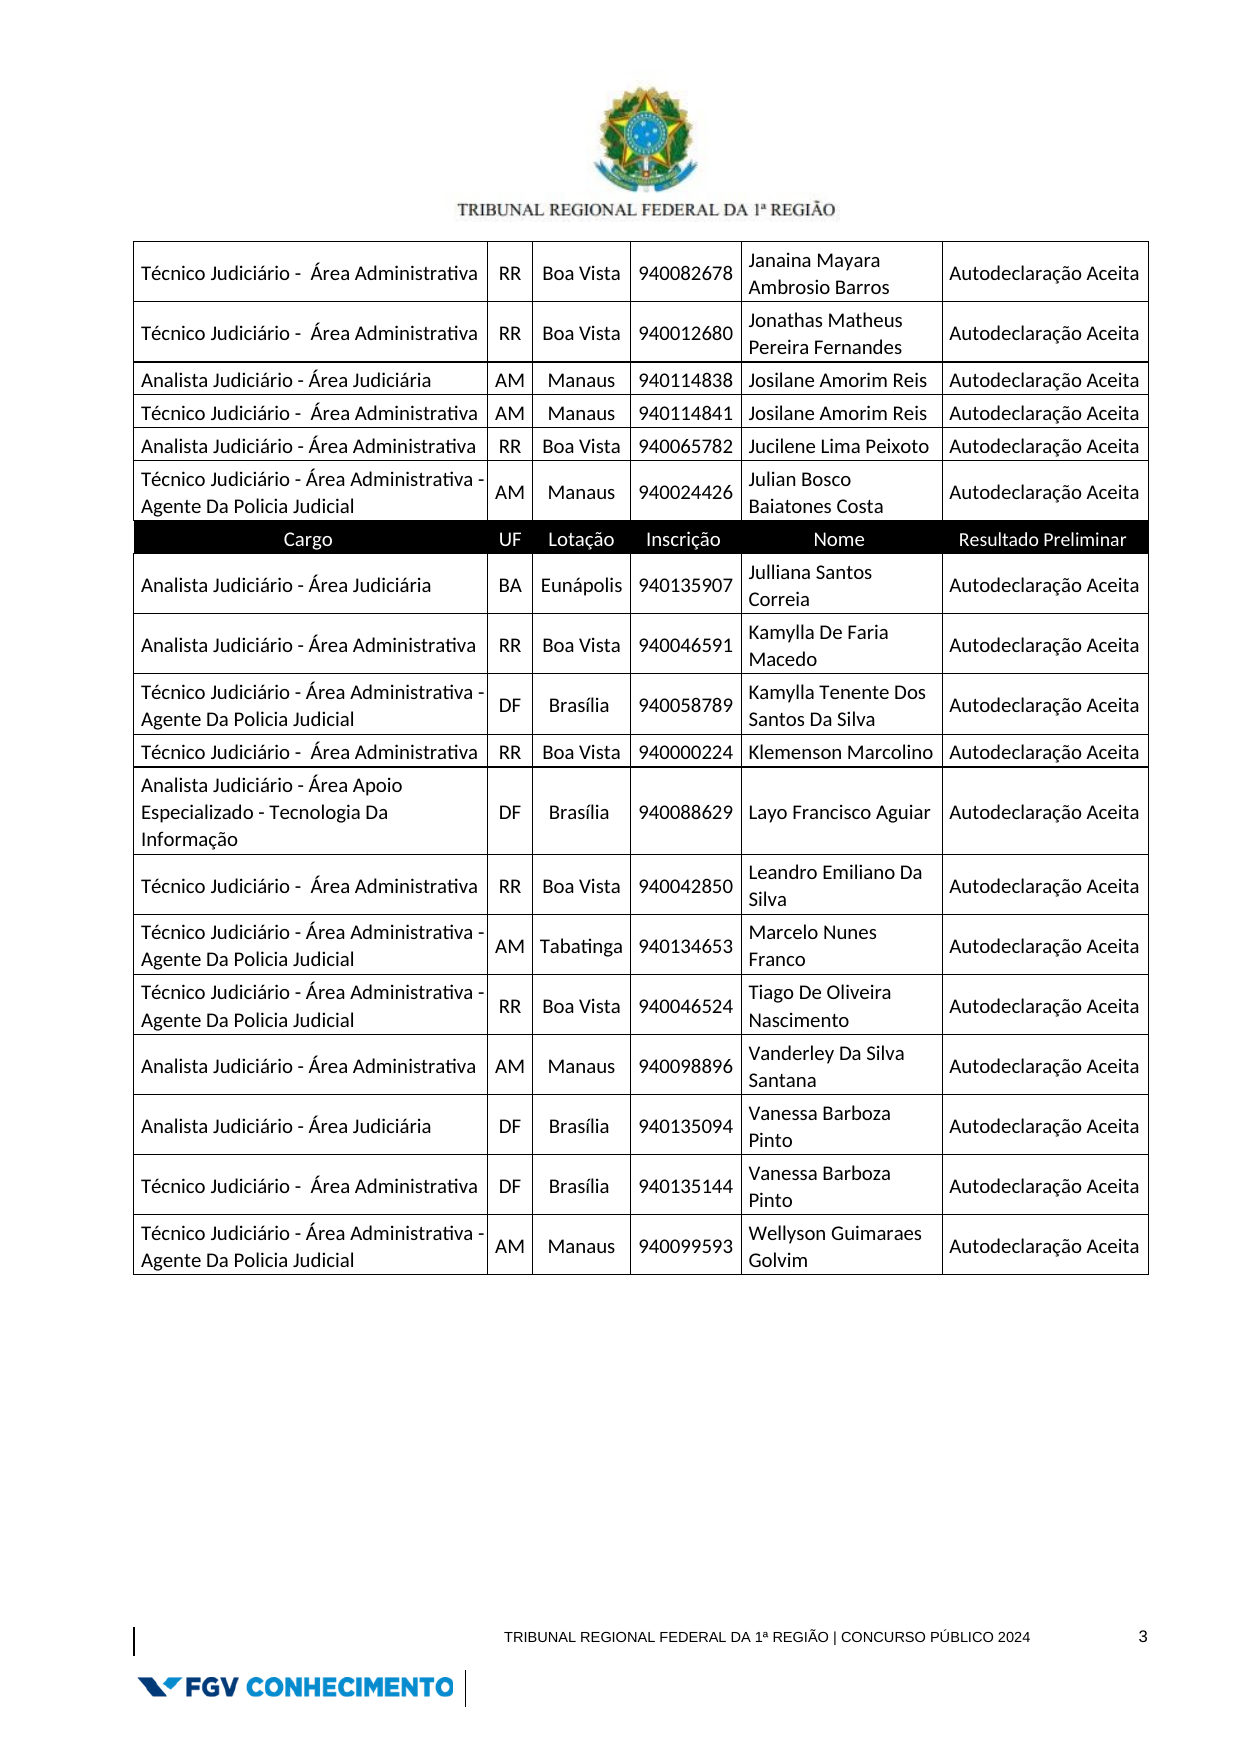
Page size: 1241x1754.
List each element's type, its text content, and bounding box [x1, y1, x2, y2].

table_cell Brasília [533, 768, 630, 854]
table_cell Cargo [134, 521, 487, 553]
table_cell Técnico Judiciário - Área Administrativa [134, 1155, 487, 1214]
table_cell Resultado Preliminar [942, 521, 1149, 553]
table_cell 940065782 [631, 428, 741, 460]
table_cell 940099593 [631, 1215, 741, 1274]
table_cell Boa Vista [533, 855, 630, 914]
table_cell AM [488, 395, 532, 427]
table_cell Manaus [533, 461, 630, 520]
table_cell Josilane Amorim Reis [742, 363, 942, 394]
table_cell Kamylla Tenente Dos Santos Da Silva [742, 674, 942, 733]
table_cell Analista Judiciário - Área Administrativa [134, 428, 487, 460]
table_cell Brasília [533, 674, 630, 733]
table_cell Técnico Judiciário - Área Administrativa [134, 855, 487, 914]
table_cell Autodeclaração Aceita [943, 915, 1148, 974]
table_cell Boa Vista [533, 975, 630, 1034]
table_cell Autodeclaração Aceita [943, 1095, 1148, 1154]
table_cell Autodeclaração Aceita [943, 428, 1148, 460]
table_cell 940046591 [631, 614, 741, 673]
table_cell Técnico Judiciário - Área Administrativa - Agente Da Policia Judicial [134, 975, 487, 1034]
table_cell Técnico Judiciário - Área Administrativa - Agente Da Policia Judicial [134, 674, 487, 733]
table_cell Autodeclaração Aceita [943, 975, 1148, 1034]
table_cell Autodeclaração Aceita [943, 395, 1148, 427]
table_cell Autodeclaração Aceita [943, 1215, 1148, 1274]
table_cell Klemenson Marcolino [742, 735, 942, 766]
table_cell Autodeclaração Aceita [943, 363, 1148, 394]
table_cell Inscrição [631, 521, 741, 553]
table_cell Autodeclaração Aceita [943, 461, 1148, 520]
table_cell 940042850 [631, 855, 741, 914]
table_cell Autodeclaração Aceita [943, 242, 1148, 301]
table_cell 940058789 [631, 674, 741, 733]
table_cell DF [488, 674, 532, 733]
table_cell Analista Judiciário - Área Administrativa [134, 1035, 487, 1094]
table_cell Técnico Judiciário - Área Administrativa [134, 302, 487, 361]
table_cell 940135094 [631, 1095, 741, 1154]
table_cell Autodeclaração Aceita [943, 768, 1148, 854]
table_cell Marcelo Nunes Franco [742, 915, 942, 974]
table_cell UF [488, 521, 532, 553]
table_cell AM [488, 461, 532, 520]
table_cell Julliana Santos Correia [742, 554, 942, 613]
table_cell Lotação [533, 521, 631, 553]
table_cell Autodeclaração Aceita [943, 1155, 1148, 1214]
table_cell AM [488, 915, 532, 974]
table_cell Autodeclaração Aceita [943, 554, 1148, 613]
table_cell Jucilene Lima Peixoto [742, 428, 942, 460]
table_cell Técnico Judiciário - Área Administrativa [134, 242, 487, 301]
table_cell 940135907 [631, 554, 741, 613]
table_cell Técnico Judiciário - Área Administrativa - Agente Da Policia Judicial [134, 1215, 487, 1274]
table_cell 940135144 [631, 1155, 741, 1214]
table_cell Técnico Judiciário - Área Administrativa [134, 395, 487, 427]
table_cell 940114838 [631, 363, 741, 394]
table_cell Boa Vista [533, 614, 630, 673]
table_cell Nome [741, 521, 942, 553]
table_cell Manaus [533, 395, 630, 427]
table_cell Técnico Judiciário - Área Administrativa - Agente Da Policia Judicial [134, 461, 487, 520]
table_cell Vanderley Da Silva Santana [742, 1035, 942, 1094]
table_cell Analista Judiciário - Área Judiciária [134, 363, 487, 394]
table_cell Boa Vista [533, 428, 630, 460]
table_cell 940114841 [631, 395, 741, 427]
table_cell Jonathas Matheus Pereira Fernandes [742, 302, 942, 361]
table_cell RR [488, 855, 532, 914]
table_cell Tiago De Oliveira Nascimento [742, 975, 942, 1034]
table_cell Autodeclaração Aceita [943, 735, 1148, 766]
table_cell Brasília [533, 1095, 630, 1154]
table_cell 940082678 [631, 242, 741, 301]
table_cell Autodeclaração Aceita [943, 855, 1148, 914]
table_cell 940012680 [631, 302, 741, 361]
table_cell 940098896 [631, 1035, 741, 1094]
table_cell Técnico Judiciário - Área Administrativa [134, 735, 487, 766]
table_cell 940000224 [631, 735, 741, 766]
table_cell Manaus [533, 1035, 630, 1094]
table_cell Analista Judiciário - Área Apoio Especializado - Tecnologia Da Informação [134, 768, 487, 854]
table_cell RR [488, 428, 532, 460]
table_cell RR [488, 302, 532, 361]
table_cell 940134653 [631, 915, 741, 974]
table_cell Boa Vista [533, 735, 630, 766]
table_cell RR [488, 735, 532, 766]
table_cell Layo Francisco Aguiar [742, 768, 942, 854]
table_cell Analista Judiciário - Área Judiciária [134, 554, 487, 613]
table_cell AM [488, 1215, 532, 1274]
table_cell AM [488, 363, 532, 394]
table_cell Autodeclaração Aceita [943, 674, 1148, 733]
table_cell AM [488, 1035, 532, 1094]
table_cell RR [488, 242, 532, 301]
table_cell 940088629 [631, 768, 741, 854]
table_cell 940046524 [631, 975, 741, 1034]
table_cell Vanessa Barboza Pinto [742, 1095, 942, 1154]
table_cell Manaus [533, 363, 630, 394]
table_cell Autodeclaração Aceita [943, 1035, 1148, 1094]
table_cell Vanessa Barboza Pinto [742, 1155, 942, 1214]
table_cell Julian Bosco Baiatones Costa [742, 461, 942, 520]
table_cell Analista Judiciário - Área Judiciária [134, 1095, 487, 1154]
table_cell Tabatinga [533, 915, 630, 974]
table_cell 940024426 [631, 461, 741, 520]
table_cell Eunápolis [533, 554, 630, 613]
table_cell BA [488, 554, 532, 613]
table_cell Autodeclaração Aceita [943, 302, 1148, 361]
table_cell Analista Judiciário - Área Administrativa [134, 614, 487, 673]
table_cell Técnico Judiciário - Área Administrativa - Agente Da Policia Judicial [134, 915, 487, 974]
table_cell DF [488, 1155, 532, 1214]
table_cell Autodeclaração Aceita [943, 614, 1148, 673]
table_cell Wellyson Guimaraes Golvim [742, 1215, 942, 1274]
table_cell DF [488, 768, 532, 854]
table_cell Josilane Amorim Reis [742, 395, 942, 427]
table_cell Manaus [533, 1215, 630, 1274]
table_cell Janaina Mayara Ambrosio Barros [742, 242, 942, 301]
table_cell RR [488, 614, 532, 673]
table_cell Kamylla De Faria Macedo [742, 614, 942, 673]
table_cell Boa Vista [533, 302, 630, 361]
table_cell Brasília [533, 1155, 630, 1214]
table_cell DF [488, 1095, 532, 1154]
table_cell RR [488, 975, 532, 1034]
table_cell Leandro Emiliano Da Silva [742, 855, 942, 914]
table_cell Boa Vista [533, 242, 630, 301]
